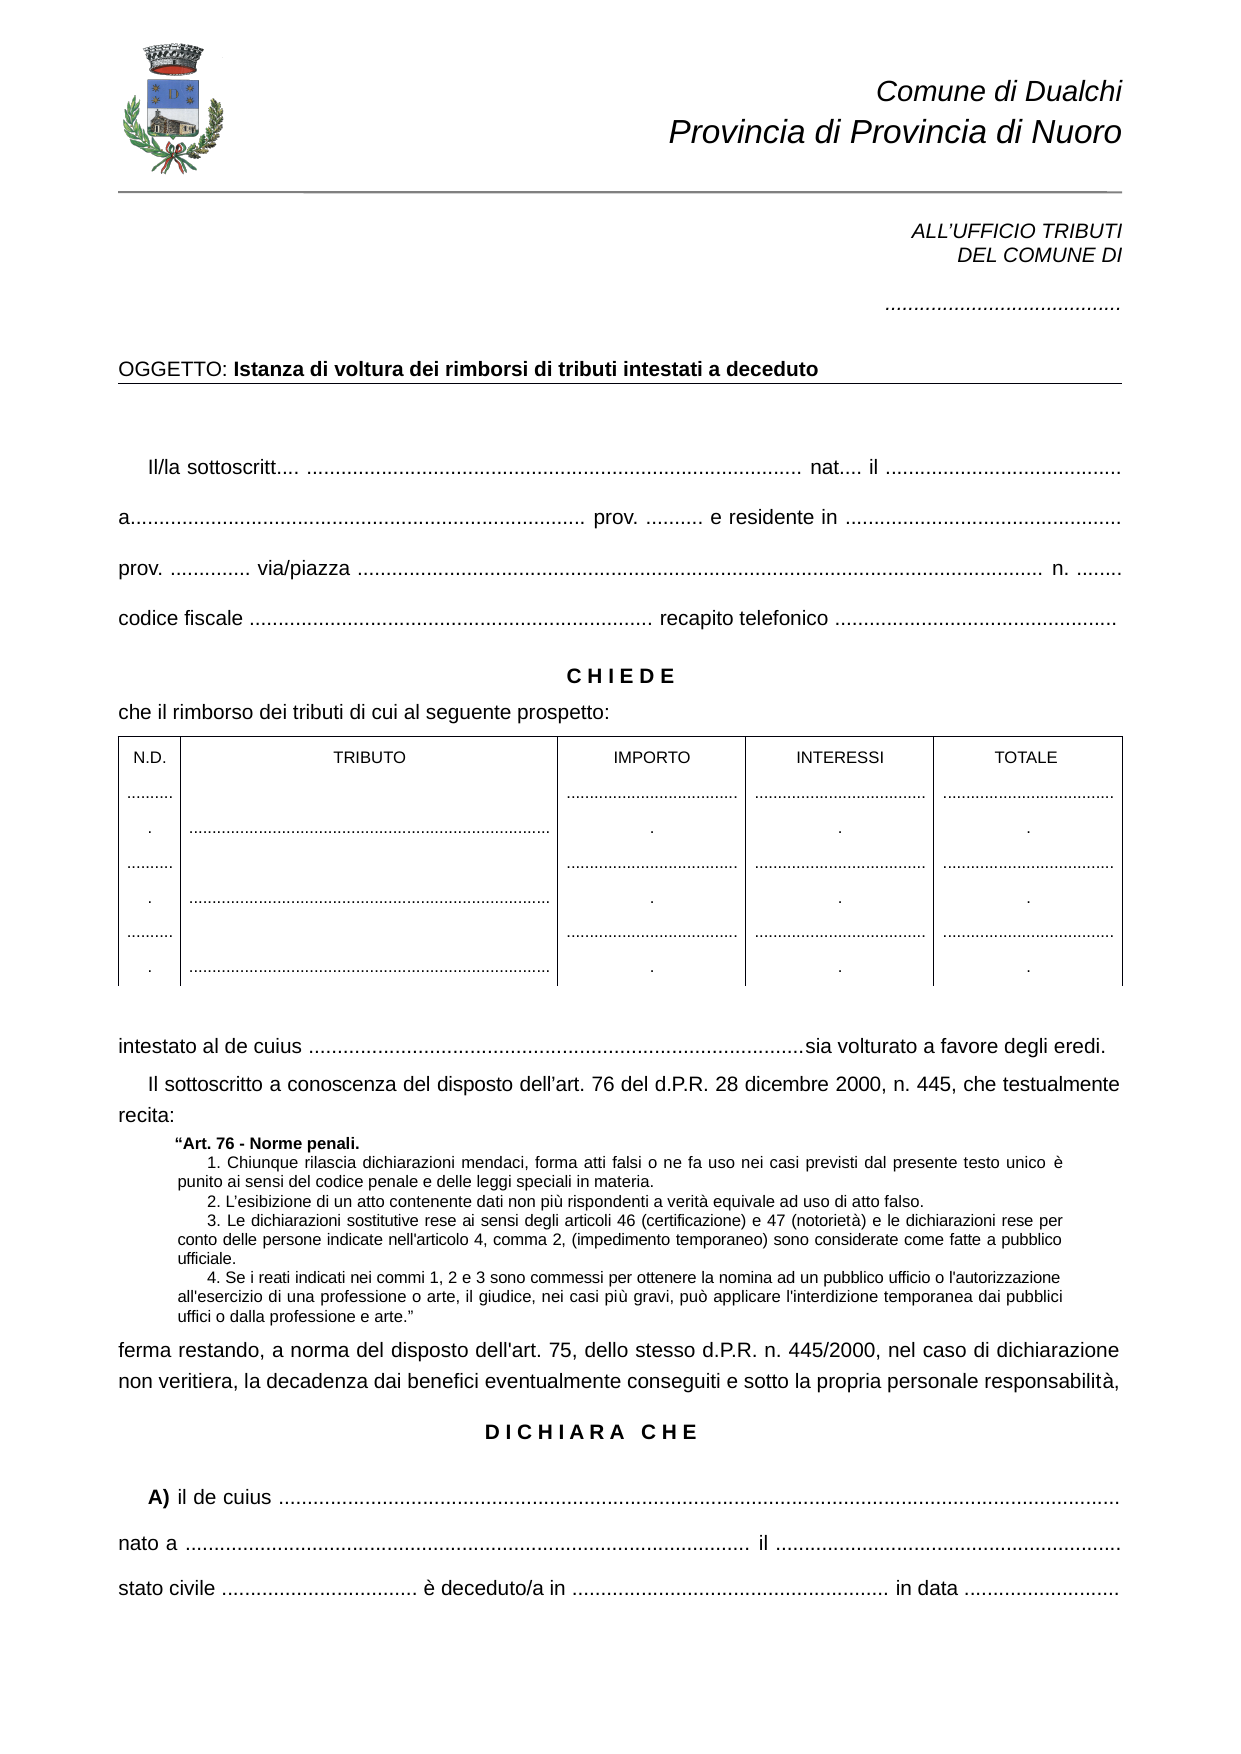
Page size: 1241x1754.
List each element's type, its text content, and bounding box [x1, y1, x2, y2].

table_header INTERESSI [746, 737, 933, 777]
table_cell ...................................... [746, 916, 933, 986]
text 2. L’esibizione di un atto contenente dati non più rispondenti a verità equivale ad uso di atto falso. [177, 1191, 1063, 1211]
text ALL’UFFICIO TRIBUTI [118, 219, 1122, 243]
table_cell .............................................................................. [181, 847, 557, 916]
text “Art. 76 - Norme penali. [174, 1134, 1122, 1153]
table_cell ........... [119, 778, 180, 847]
text ......................................... [118, 279, 1122, 318]
table_header IMPORTO [558, 737, 745, 777]
text che il rimborso dei tributi di cui al seguente prospetto: [118, 700, 1122, 724]
text Il/la sottoscritt.... ...................................................................................... nat.... il ......................................... a............................................................................... prov. .......... e residente in ................................................ prov. .............. via/piazza ....................................................................................................................... n. ........ codice fiscale ...................................................................... recapito telefonico ................................................. [118, 443, 1122, 632]
picture [122, 43, 224, 175]
table_cell ...................................... [934, 916, 1122, 986]
text C H I E D E [118, 664, 1122, 688]
table_header TRIBUTO [181, 737, 557, 777]
table_cell .............................................................................. [181, 778, 557, 847]
table_cell ........... [119, 916, 180, 986]
table_cell ...................................... [558, 916, 745, 986]
table_cell ...................................... [746, 778, 933, 847]
text 4. Se i reati indicati nei commi 1, 2 e 3 sono commessi per ottenere la nomina ad un pubblico ufficio o l'autorizzazione all'esercizio di una professione o arte, il giudice, nei casi più gravi, può applicare l'interdizione temporanea dai pubblici uffici o dalla professione e arte.” [177, 1268, 1063, 1326]
table_header TOTALE [934, 737, 1122, 777]
text 1. Chiunque rilascia dichiarazioni mendaci, forma atti falsi o ne fa uso nei casi previsti dal presente testo unico è punito ai sensi del codice penale e delle leggi speciali in materia. [177, 1153, 1063, 1191]
text 3. Le dichiarazioni sostitutive rese ai sensi degli articoli 46 (certificazione) e 47 (notorietà) e le dichiarazioni rese per conto delle persone indicate nell'articolo 4, comma 2, (impedimento temporaneo) sono considerate come fatte a pubblico ufficiale. [177, 1211, 1063, 1268]
list il de cuius .................................................................................................................................................. nato a .................................................................................................. il ............................................................ stato civile .................................. è deceduto/a in ....................................................... in data ........................... [118, 1473, 1122, 1603]
table_cell .............................................................................. [181, 916, 557, 986]
table_cell ...................................... [558, 778, 745, 847]
table_cell ...................................... [746, 847, 933, 916]
table_cell ........... [119, 847, 180, 916]
table_header N.D. [119, 737, 180, 777]
text Il sottoscritto a conoscenza del disposto dell’art. 76 del d.P.R. 28 dicembre 2000, n. 445, che testualmente recita: [118, 1072, 1122, 1127]
text ferma restando, a norma del disposto dell'art. 75, dello stesso d.P.R. n. 445/2000, nel caso di dichiarazione non veritiera, la decadenza dai benefici eventualmente conseguiti e sotto la propria personale responsabilità, [118, 1332, 1122, 1395]
text OGGETTO: Istanza di voltura dei rimborsi di tributi intestati a deceduto [118, 357, 1122, 383]
table_cell ...................................... [934, 778, 1122, 847]
text intestato al de cuius ......................................................................................sia volturato a favore degli eredi. [118, 1022, 1122, 1060]
text D I C H I A R A C H E [118, 1420, 1063, 1444]
table_cell ...................................... [558, 847, 745, 916]
text DEL COMUNE DI [118, 243, 1122, 267]
table_cell ...................................... [934, 847, 1122, 916]
